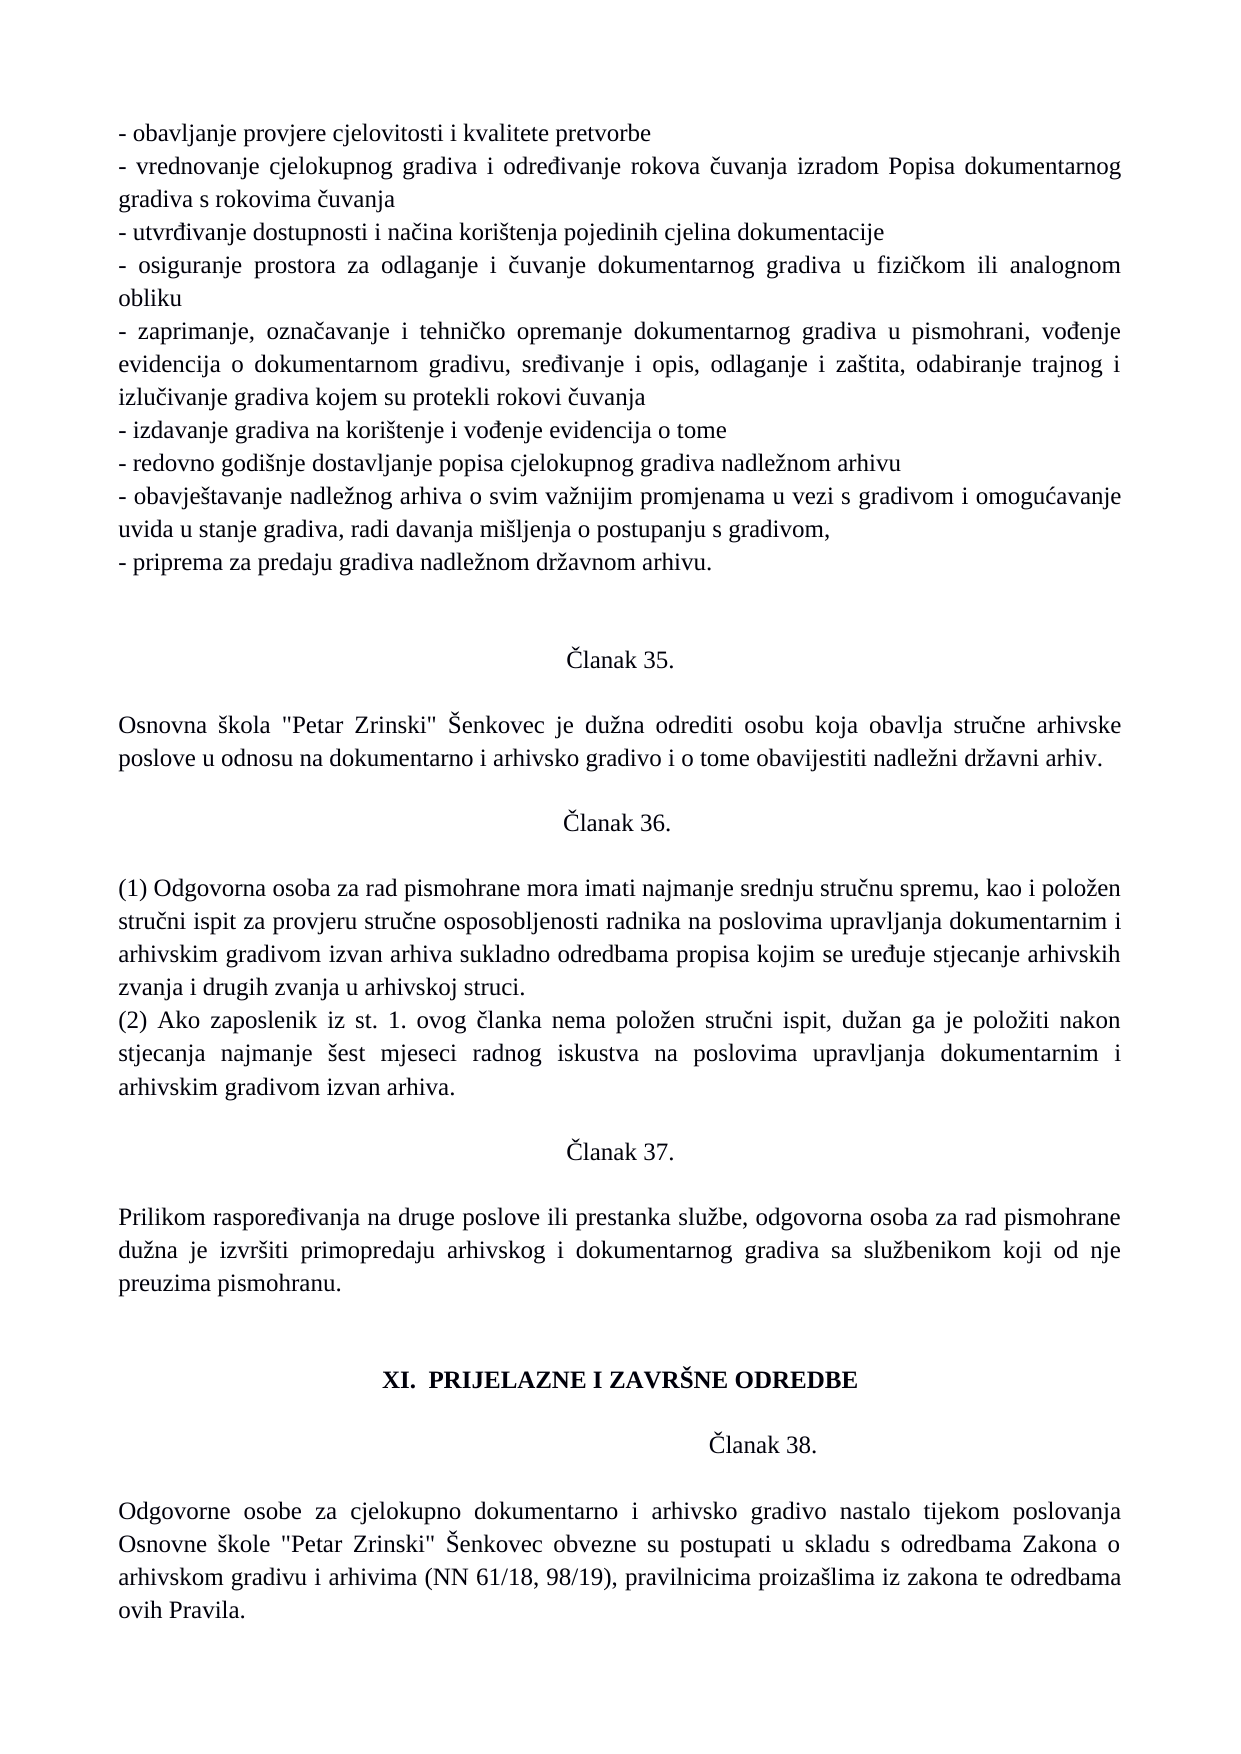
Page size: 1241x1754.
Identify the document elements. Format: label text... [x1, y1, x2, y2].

text - vrednovanje cjelokupnog gradiva i određivanje rokova čuvanja izradom Popisa dokumentarnog gradiva s rokovima čuvanja [118, 151, 1122, 213]
text - obavještavanje nadležnog arhiva o svim važnijim promjenama u vezi s gradivom i omogućavanje uvida u stanje gradiva, radi davanja mišljenja o postupanju s gradivom, [118, 481, 1122, 543]
text XI. PRIJELAZNE I ZAVRŠNE ODREDBE [118, 1365, 1122, 1394]
text - osiguranje prostora za odlaganje i čuvanje dokumentarnog gradiva u fizičkom ili analognom obliku [118, 250, 1122, 312]
text - izdavanje gradiva na korištenje i vođenje evidencija o tome [118, 415, 1122, 444]
text - obavljanje provjere cjelovitosti i kvalitete pretvorbe [118, 118, 1122, 147]
text - priprema za predaju gradiva nadležnom državnom arhivu. [118, 547, 1122, 576]
text Članak 36. [118, 808, 1122, 837]
text Osnovna škola "Petar Zrinski" Šenkovec je dužna odrediti osobu koja obavlja stručne arhivske poslove u odnosu na dokumentarno i arhivsko gradivo i o tome obavijestiti nadležni državni arhiv. [118, 710, 1122, 772]
text Članak 35. [118, 645, 1122, 673]
text (1) Odgovorna osoba za rad pismohrane mora imati najmanje srednju stručnu spremu, kao i položen stručni ispit za provjeru stručne osposobljenosti radnika na poslovima upravljanja dokumentarnim i arhivskim gradivom izvan arhiva sukladno odredbama propisa kojim se uređuje stjecanje arhivskih zvanja i drugih zvanja u arhivskoj struci. [118, 873, 1122, 1001]
text - utvrđivanje dostupnosti i načina korištenja pojedinih cjelina dokumentacije [118, 217, 1122, 246]
text (2) Ako zaposlenik iz st. 1. ovog članka nema položen stručni ispit, dužan ga je položiti nakon stjecanja najmanje šest mjeseci radnog iskustva na poslovima upravljanja dokumentarnim i arhivskim gradivom izvan arhiva. [118, 1006, 1122, 1100]
text Članak 38. [118, 1431, 1122, 1459]
text - zaprimanje, označavanje i tehničko opremanje dokumentarnog gradiva u pismohrani, vođenje evidencija o dokumentarnom gradivu, sređivanje i opis, odlaganje i zaštita, odabiranje trajnog i izlučivanje gradiva kojem su protekli rokovi čuvanja [118, 316, 1122, 411]
text Članak 37. [118, 1137, 1122, 1166]
text Prilikom raspoređivanja na druge poslove ili prestanka službe, odgovorna osoba za rad pismohrane dužna je izvršiti primopredaju arhivskog i dokumentarnog gradiva sa službenikom koji od nje preuzima pismohranu. [118, 1202, 1122, 1297]
text Odgovorne osobe za cjelokupno dokumentarno i arhivsko gradivo nastalo tijekom poslovanja Osnovne škole "Petar Zrinski" Šenkovec obvezne su postupati u skladu s odredbama Zakona o arhivskom gradivu i arhivima (NN 61/18, 98/19), pravilnicima proizašlima iz zakona te odredbama ovih Pravila. [118, 1496, 1122, 1624]
text - redovno godišnje dostavljanje popisa cjelokupnog gradiva nadležnom arhivu [118, 448, 1122, 477]
